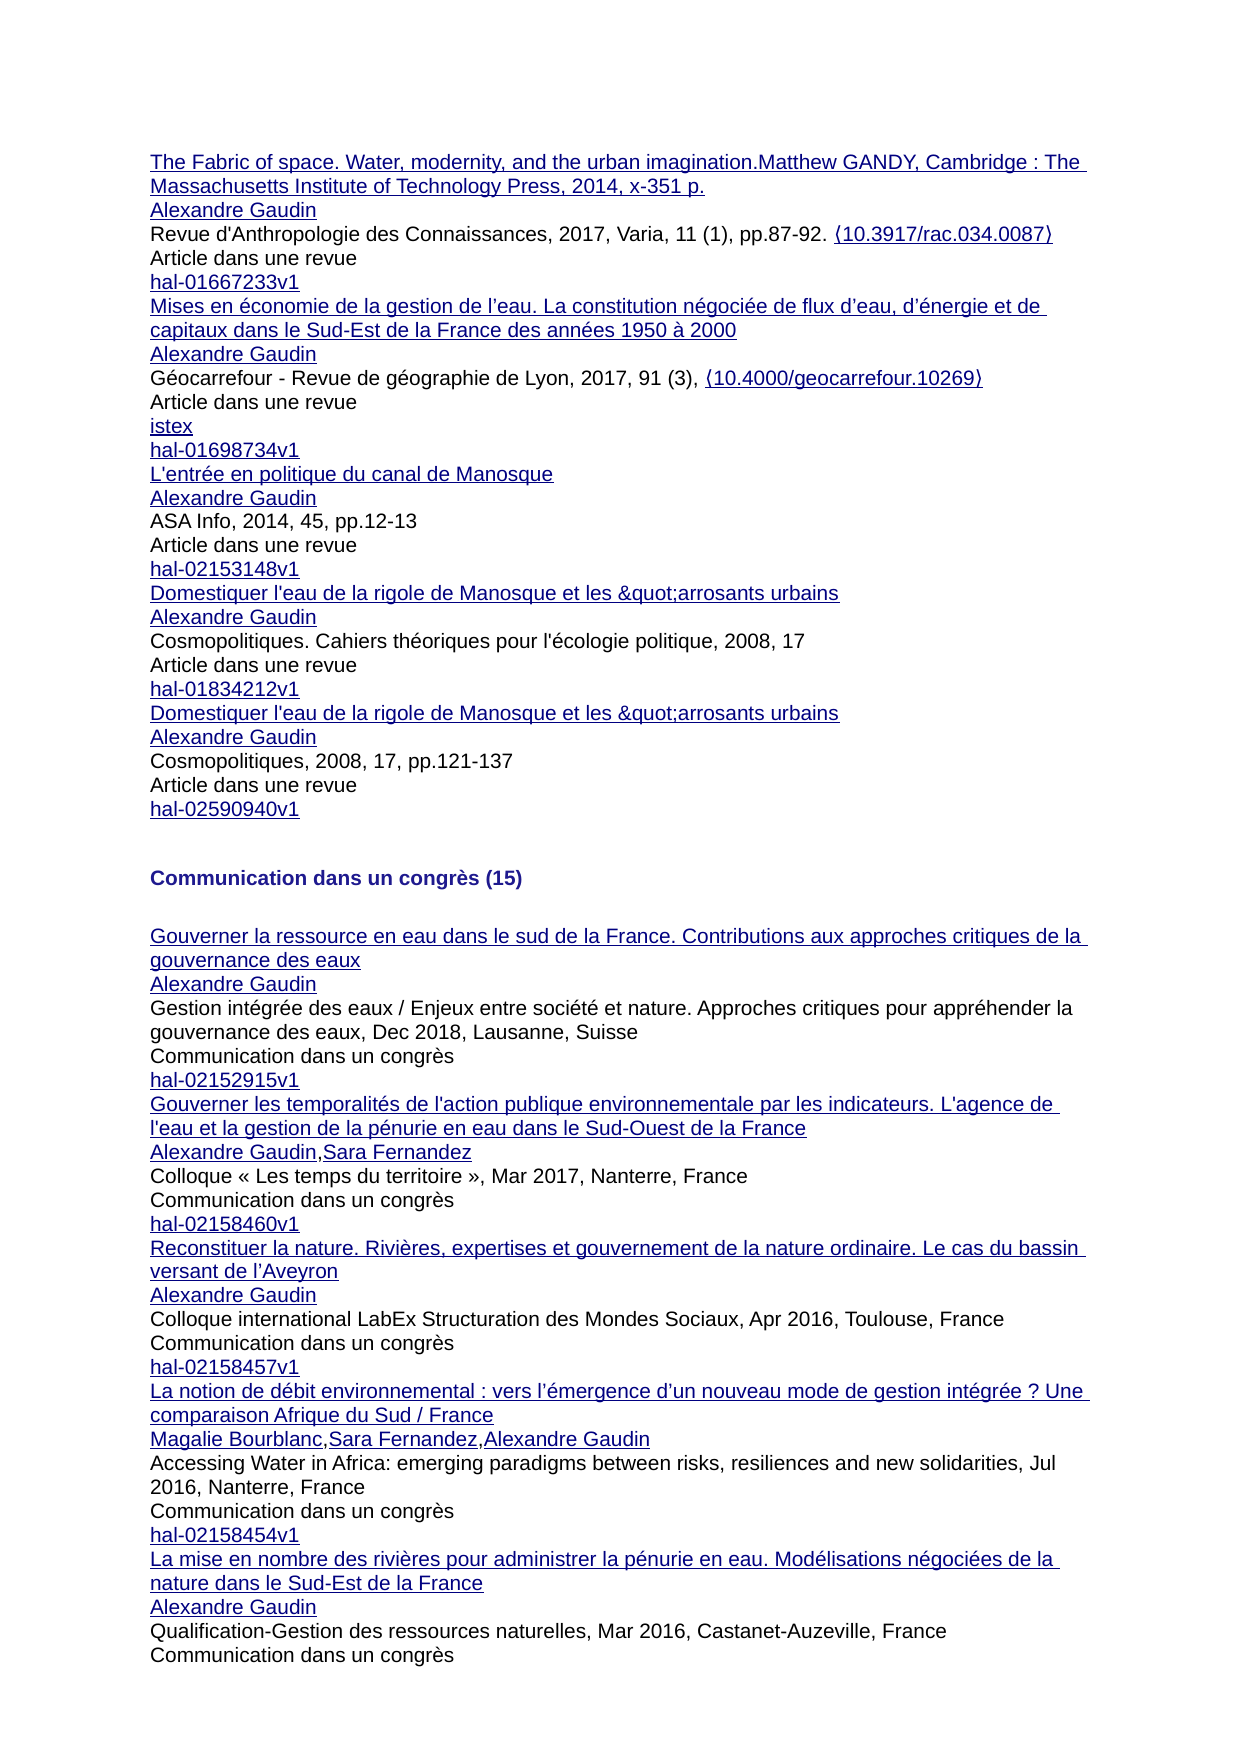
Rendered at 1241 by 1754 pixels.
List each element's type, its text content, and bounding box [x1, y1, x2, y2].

table_cell Mises en économie de la gestion de l’eau. La constitution négociée de flux d’eau, d’énergie et de capitaux dans le Sud-Est de la France des années 1950 à 2000 Alexandre Gaudin Géocarrefour - Revue de géographie de Lyon, 2017, 91 (3), ⟨10.4000/geocarrefour.10269⟩ Article dans une revue istex hal-01698734v1 [150, 294, 1090, 461]
table_cell L'entrée en politique du canal de Manosque Alexandre Gaudin ASA Info, 2014, 45, pp.12-13 Article dans une revue hal-02153148v1 [150, 461, 1090, 581]
table_cell Reconstituer la nature. Rivières, expertises et gouvernement de la nature ordinaire. Le cas du bassin versant de l’Aveyron Alexandre Gaudin Colloque international LabEx Structuration des Mondes Sociaux, Apr 2016, Toulouse, France Communication dans un congrès hal-02158457v1 [150, 1235, 1090, 1379]
table_cell La notion de débit environnemental : vers l’émergence d’un nouveau mode de gestion intégrée ? Une [150, 1379, 1090, 1400]
table_cell The Fabric of space. Water, modernity, and the urban imagination.Matthew GANDY, Cambridge : The Massachusetts Institute of Technology Press, 2014, x-351 p. Alexandre Gaudin Revue d'Anthropologie des Connaissances, 2017, Varia, 11 (1), pp.87-92. ⟨10.3917/rac.034.0087⟩ Article dans une revue hal-01667233v1 [150, 150, 1090, 294]
table_cell Gouverner les temporalités de l'action publique environnementale par les indicateurs. L'agence de l'eau et la gestion de la pénurie en eau dans le Sud-Ouest de la France Alexandre Gaudin,Sara Fernandez Colloque « Les temps du territoire », Mar 2017, Nanterre, France Communication dans un congrès hal-02158460v1 [150, 1092, 1090, 1235]
table_cell comparaison Afrique du Sud / France Magalie Bourblanc,Sara Fernandez,Alexandre Gaudin Accessing Water in Africa: emerging paradigms between risks, resiliences and new solidarities, Jul 2016, Nanterre, France Communication dans un congrès hal-02158454v1 [150, 1401, 1090, 1547]
table_cell La mise en nombre des rivières pour administrer la pénurie en eau. Modélisations négociées de la nature dans le Sud-Est de la France Alexandre Gaudin Qualification-Gestion des ressources naturelles, Mar 2016, Castanet-Auzeville, France Communication dans un congrès [150, 1547, 1090, 1667]
table_header Gouverner la ressource en eau dans le sud de la France. Contributions aux approches critiques de la gouvernance des eaux Alexandre Gaudin Gestion intégrée des eaux / Enjeux entre société et nature. Approches critiques pour appréhender la gouvernance des eaux, Dec 2018, Lausanne, Suisse Communication dans un congrès hal-02152915v1 [150, 924, 1090, 1092]
table_cell Domestiquer l'eau de la rigole de Manosque et les &quot;arrosants urbains Alexandre Gaudin Cosmopolitiques. Cahiers théoriques pour l'écologie politique, 2008, 17 Article dans une revue hal-01834212v1 [150, 581, 1090, 701]
table_cell Domestiquer l'eau de la rigole de Manosque et les &quot;arrosants urbains Alexandre Gaudin Cosmopolitiques, 2008, 17, pp.121-137 Article dans une revue hal-02590940v1 [150, 701, 1090, 821]
subtitle Communication dans un congrès (15) [150, 866, 1090, 889]
